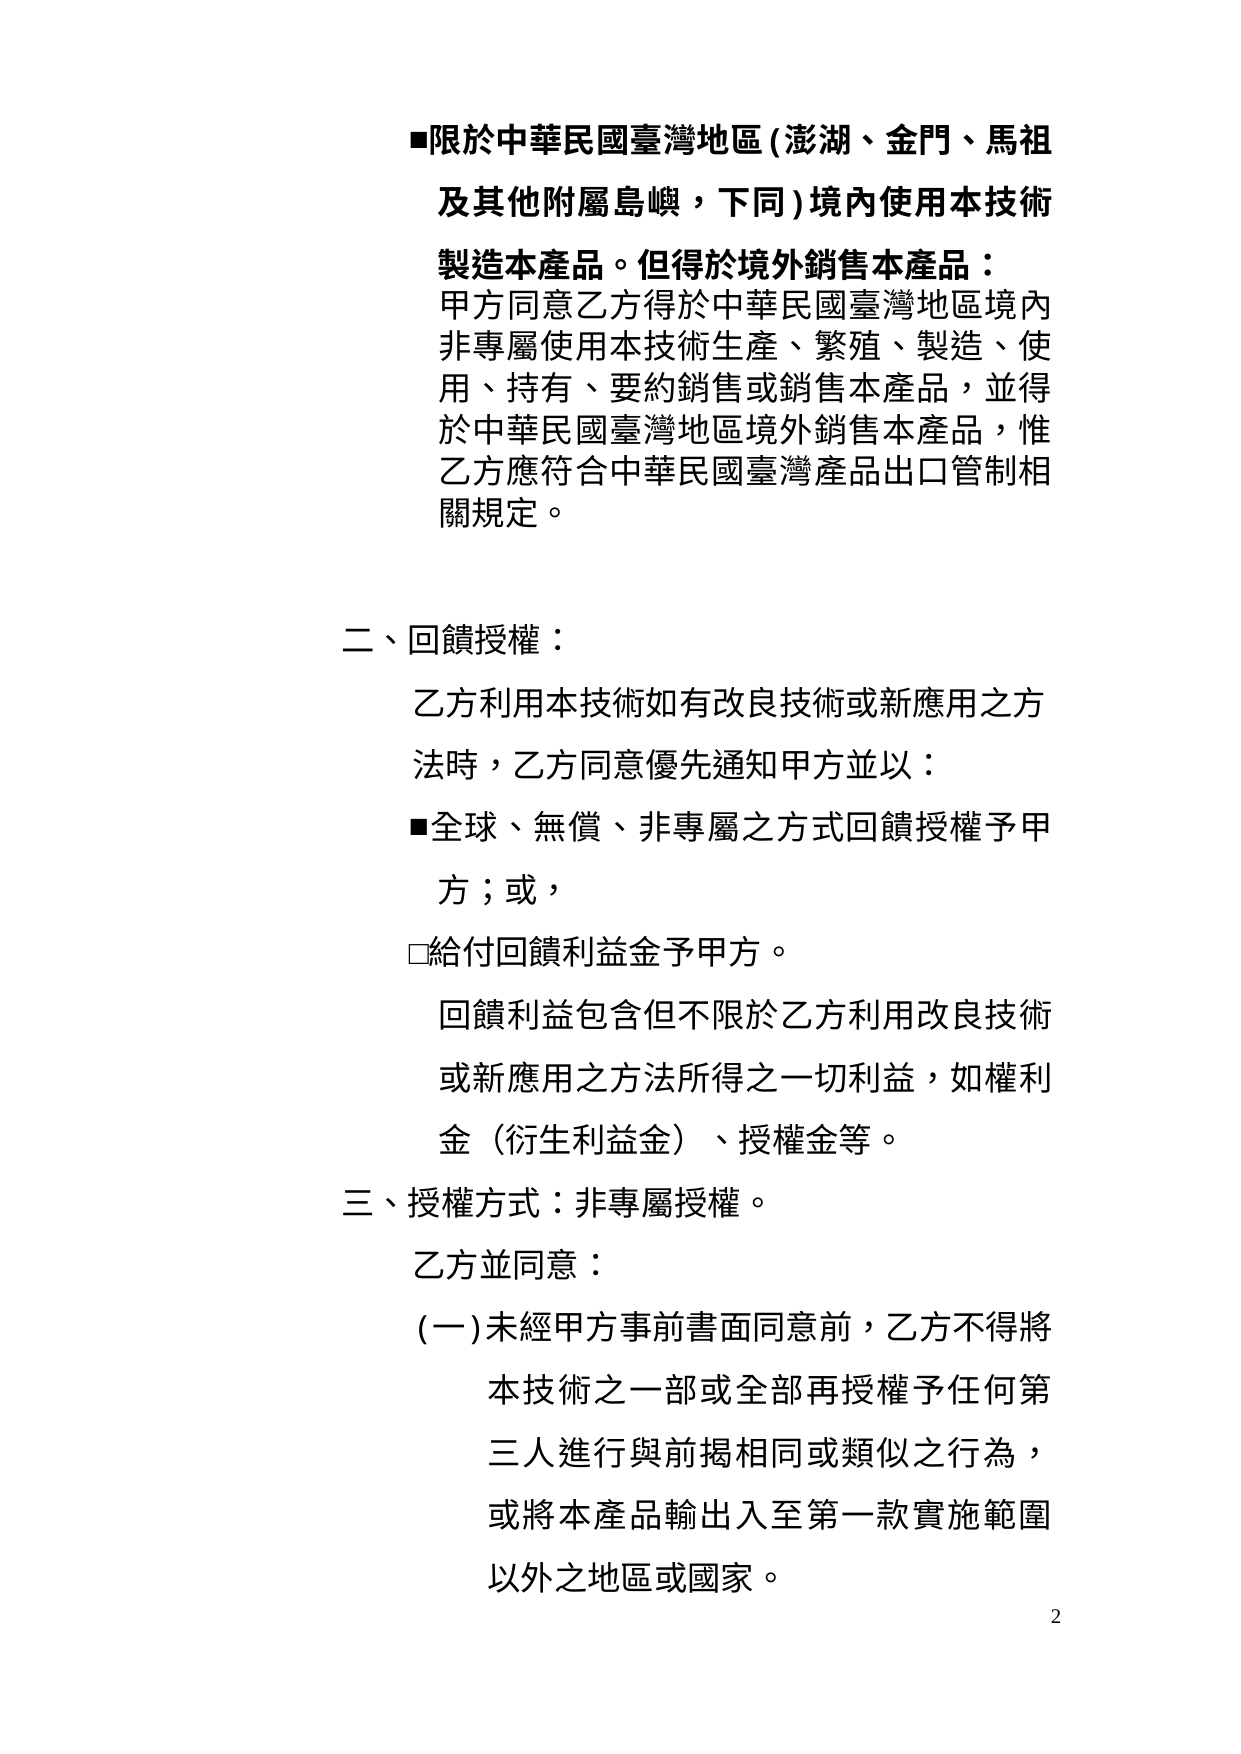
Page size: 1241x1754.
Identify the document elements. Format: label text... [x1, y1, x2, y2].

text 甲方同意乙方得於中華民國臺灣地區境內非專屬使用本技術生產、繁殖、製造、使用、持有、要約銷售或銷售本產品，並得於中華民國臺灣地區境外銷售本產品，惟乙方應符合中華民國臺灣產品出口管制相關規定。 [438, 284, 1053, 534]
text 回饋利益包含但不限於乙方利用改良技術或新應用之方法所得之一切利益，如權利金（衍生利益金）、授權金等。 [438, 971, 1053, 1159]
text ■全球、無償、非專屬之方式回饋授權予甲方；或， [408, 784, 1053, 909]
text ■限於中華民國臺灣地區(澎湖、金門、馬祖及其他附屬島嶼，下同)境內使用本技術製造本產品。但得於境外銷售本產品： [408, 96, 1053, 284]
text 乙方並同意： [412, 1221, 1053, 1284]
text (一)未經甲方事前書面同意前，乙方不得將本技術之一部或全部再授權予任何第三人進行與前揭相同或類似之行為，或將本產品輸出入至第一款實施範圍以外之地區或國家。 [412, 1284, 1053, 1596]
text □給付回饋利益金予甲方。 [408, 909, 1053, 971]
text 乙方利用本技術如有改良技術或新應用之方法時，乙方同意優先通知甲方並以： [412, 659, 1053, 784]
text 三、授權方式：非專屬授權。 [341, 1159, 1053, 1221]
text 二、回饋授權： [341, 596, 1053, 659]
